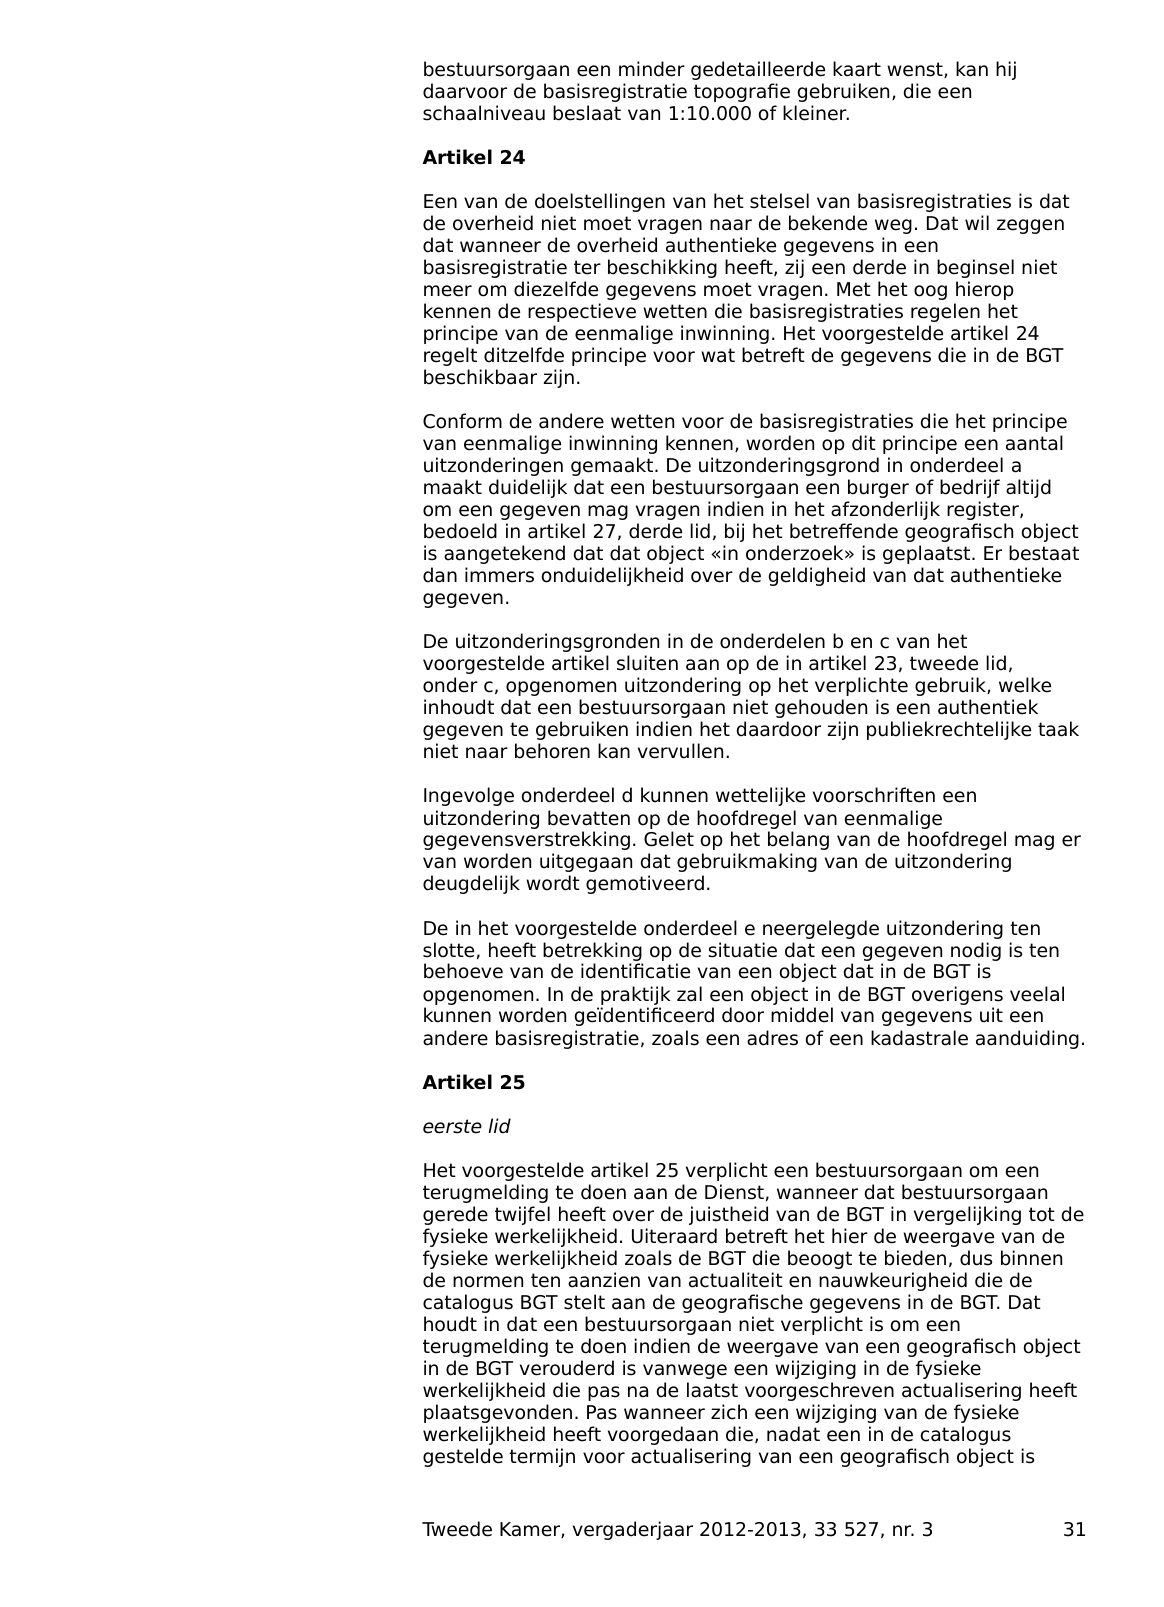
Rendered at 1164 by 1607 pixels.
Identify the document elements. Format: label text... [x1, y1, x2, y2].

text De in het voorgestelde onderdeel e neergelegde uitzondering ten slotte, heeft betrekking op de situatie dat een gegeven nodig is ten behoeve van de identificatie van een object dat in de BGT is opgenomen. In de praktijk zal een object in de BGT overigens veelal kunnen worden geïdentificeerd door middel van gegevens uit een andere basisregistratie, zoals een adres of een kadastrale aanduiding. [422, 917, 1087, 1049]
subtitle Artikel 24 [422, 147, 1087, 169]
text Een van de doelstellingen van het stelsel van basisregistraties is dat de overheid niet moet vragen naar de bekende weg. Dat wil zeggen dat wanneer de overheid authentieke gegevens in een basisregistratie ter beschikking heeft, zij een derde in beginsel niet meer om diezelfde gegevens moet vragen. Met het oog hierop kennen de respectieve wetten die basisregistraties regelen het principe van de eenmalige inwinning. Het voorgestelde artikel 24 regelt ditzelfde principe voor wat betreft de gegevens die in de BGT beschikbaar zijn. [422, 191, 1087, 389]
text De uitzonderingsgronden in de onderdelen b en c van het voorgestelde artikel sluiten aan op de in artikel 23, tweede lid, onder c, opgenomen uitzondering op het verplichte gebruik, welke inhoudt dat een bestuursorgaan niet gehouden is een authentiek gegeven te gebruiken indien het daardoor zijn publiekrechtelijke taak niet naar behoren kan vervullen. [422, 631, 1087, 763]
text Conform de andere wetten voor de basisregistraties die het principe van eenmalige inwinning kennen, worden op dit principe een aantal uitzonderingen gemaakt. De uitzonderingsgrond in onderdeel a maakt duidelijk dat een bestuursorgaan een burger of bedrijf altijd om een gegeven mag vragen indien in het afzonderlijk register, bedoeld in artikel 27, derde lid, bij het betreffende geografisch object is aangetekend dat dat object «in onderzoek» is geplaatst. Er bestaat dan immers onduidelijkheid over de geldigheid van dat authentieke gegeven. [422, 411, 1087, 609]
text Ingevolge onderdeel d kunnen wettelijke voorschriften een uitzondering bevatten op de hoofdregel van eenmalige gegevensverstrekking. Gelet op het belang van de hoofdregel mag er van worden uitgegaan dat gebruikmaking van de uitzondering deugdelijk wordt gemotiveerd. [422, 785, 1087, 895]
subtitle Artikel 25 [422, 1072, 1087, 1093]
subtitle eerste lid [422, 1116, 1087, 1138]
text bestuursorgaan een minder gedetailleerde kaart wenst, kan hij daarvoor de basisregistratie topografie gebruiken, die een schaalniveau beslaat van 1:10.000 of kleiner. [422, 59, 1087, 125]
text Het voorgestelde artikel 25 verplicht een bestuursorgaan om een terugmelding te doen aan de Dienst, wanneer dat bestuursorgaan gerede twijfel heeft over de juistheid van de BGT in vergelijking tot de fysieke werkelijkheid. Uiteraard betreft het hier de weergave van de fysieke werkelijkheid zoals de BGT die beoogt te bieden, dus binnen de normen ten aanzien van actualiteit en nauwkeurigheid die de catalogus BGT stelt aan de geografische gegevens in de BGT. Dat houdt in dat een bestuursorgaan niet verplicht is om een terugmelding te doen indien de weergave van een geografisch object in de BGT verouderd is vanwege een wijziging in de fysieke werkelijkheid die pas na de laatst voorgeschreven actualisering heeft plaatsgevonden. Pas wanneer zich een wijziging van de fysieke werkelijkheid heeft voorgedaan die, nadat een in de catalogus gestelde termijn voor actualisering van een geografisch object is [422, 1160, 1087, 1468]
